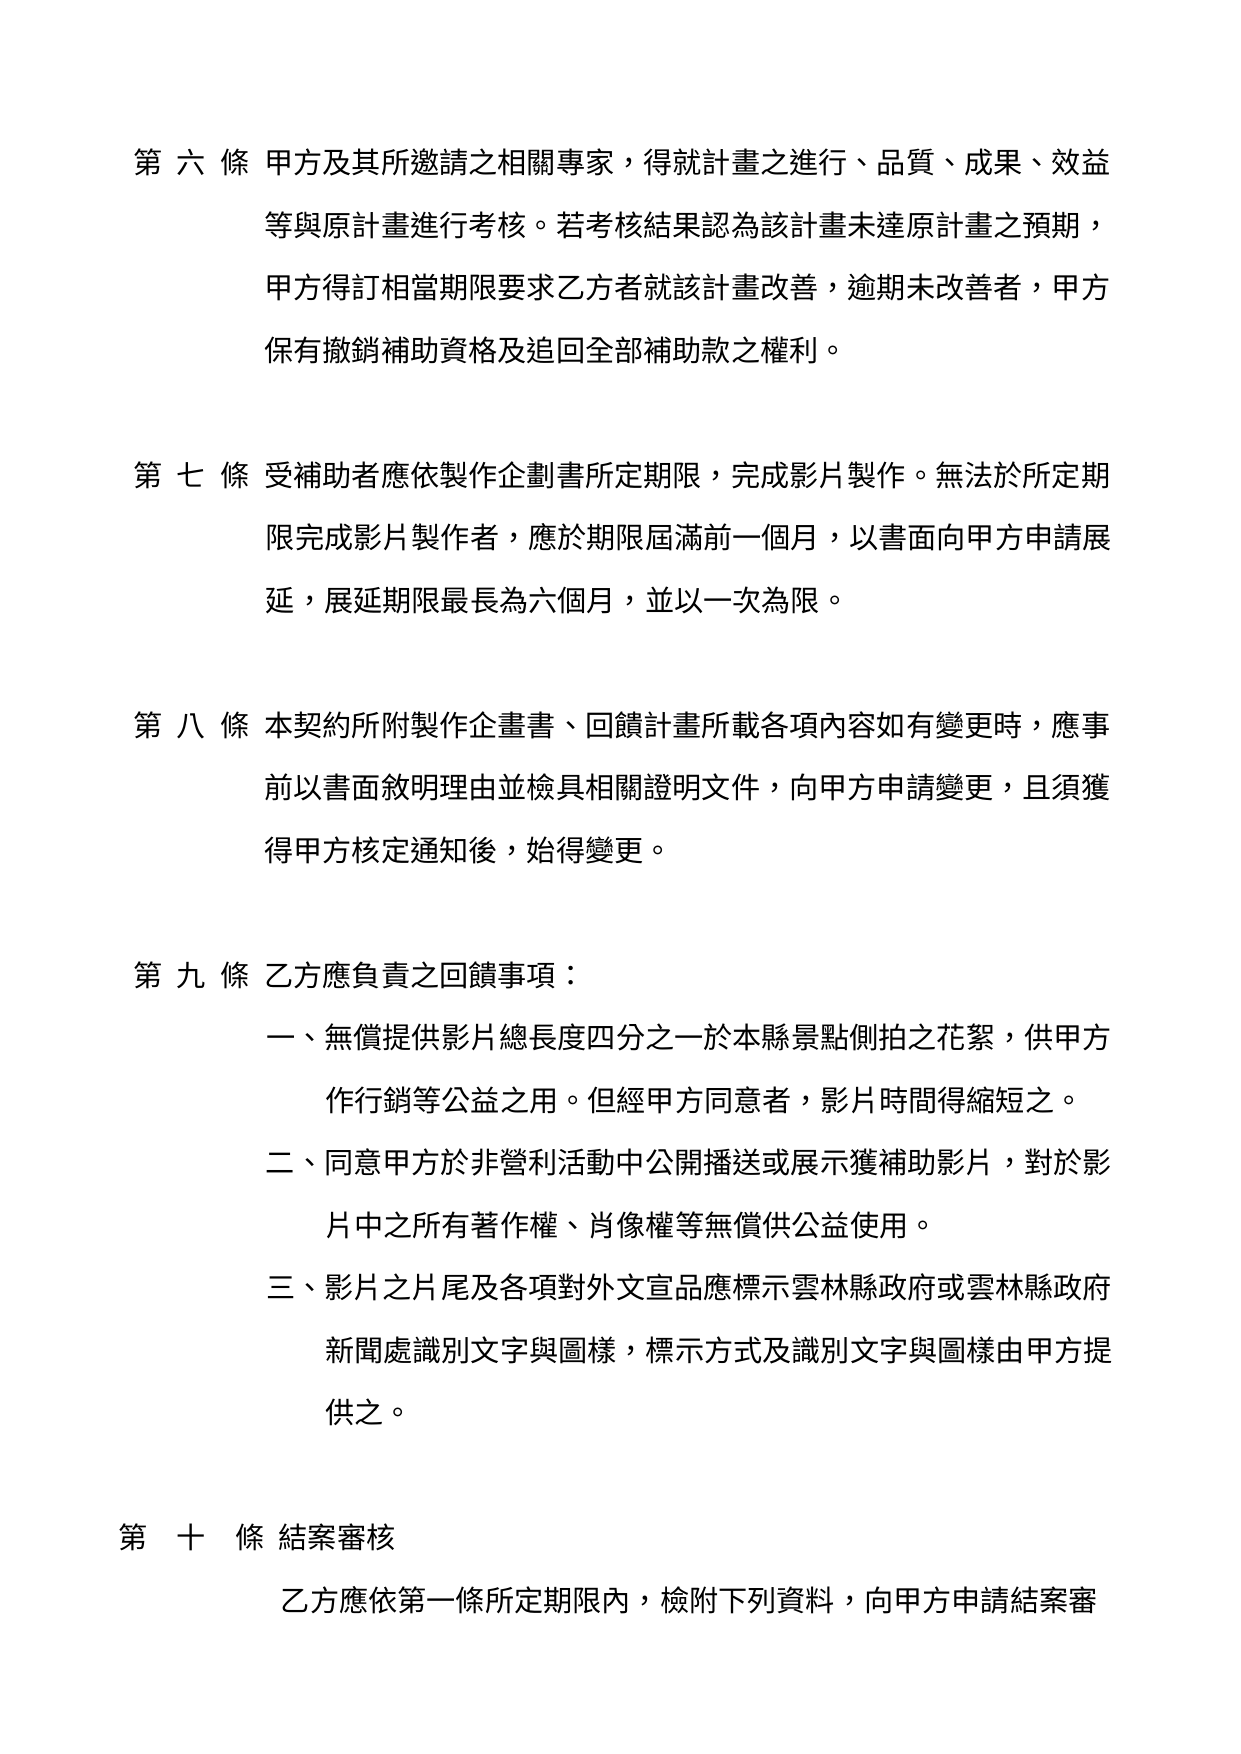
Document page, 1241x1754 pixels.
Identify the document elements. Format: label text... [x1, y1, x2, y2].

text 一、無償提供影片總長度四分之一於本縣景點側拍之花絮，供甲方作行銷等公益之用。但經甲方同意者，影片時間得縮短之。 [266, 994, 1122, 1119]
text 三、影片之片尾及各項對外文宣品應標示雲林縣政府或雲林縣政府新聞處識別文字與圖樣，標示方式及識別文字與圖樣由甲方提供之。 [266, 1244, 1122, 1432]
text 第 十 條 結案審核 [118, 1494, 1122, 1557]
text 第 八 條 本契約所附製作企畫書、回饋計畫所載各項內容如有變更時，應事前以書面敘明理由並檢具相關證明文件，向甲方申請變更，且須獲得甲方核定通知後，始得變更。 [133, 682, 1122, 869]
text 第 七 條 受補助者應依製作企劃書所定期限，完成影片製作。無法於所定期限完成影片製作者，應於期限屆滿前一個月，以書面向甲方申請展延，展延期限最長為六個月，並以一次為限。 [133, 432, 1122, 619]
text 乙方應依第一條所定期限內，檢附下列資料，向甲方申請結案審 [281, 1557, 1122, 1619]
text 二、同意甲方於非營利活動中公開播送或展示獲補助影片，對於影片中之所有著作權、肖像權等無償供公益使用。 [266, 1119, 1122, 1244]
text 第 六 條 甲方及其所邀請之相關專家，得就計畫之進行、品質、成果、效益等與原計畫進行考核。若考核結果認為該計畫未達原計畫之預期，甲方得訂相當期限要求乙方者就該計畫改善，逾期未改善者，甲方保有撤銷補助資格及追回全部補助款之權利。 [133, 119, 1122, 369]
text 第 九 條 乙方應負責之回饋事項： [133, 932, 1122, 994]
